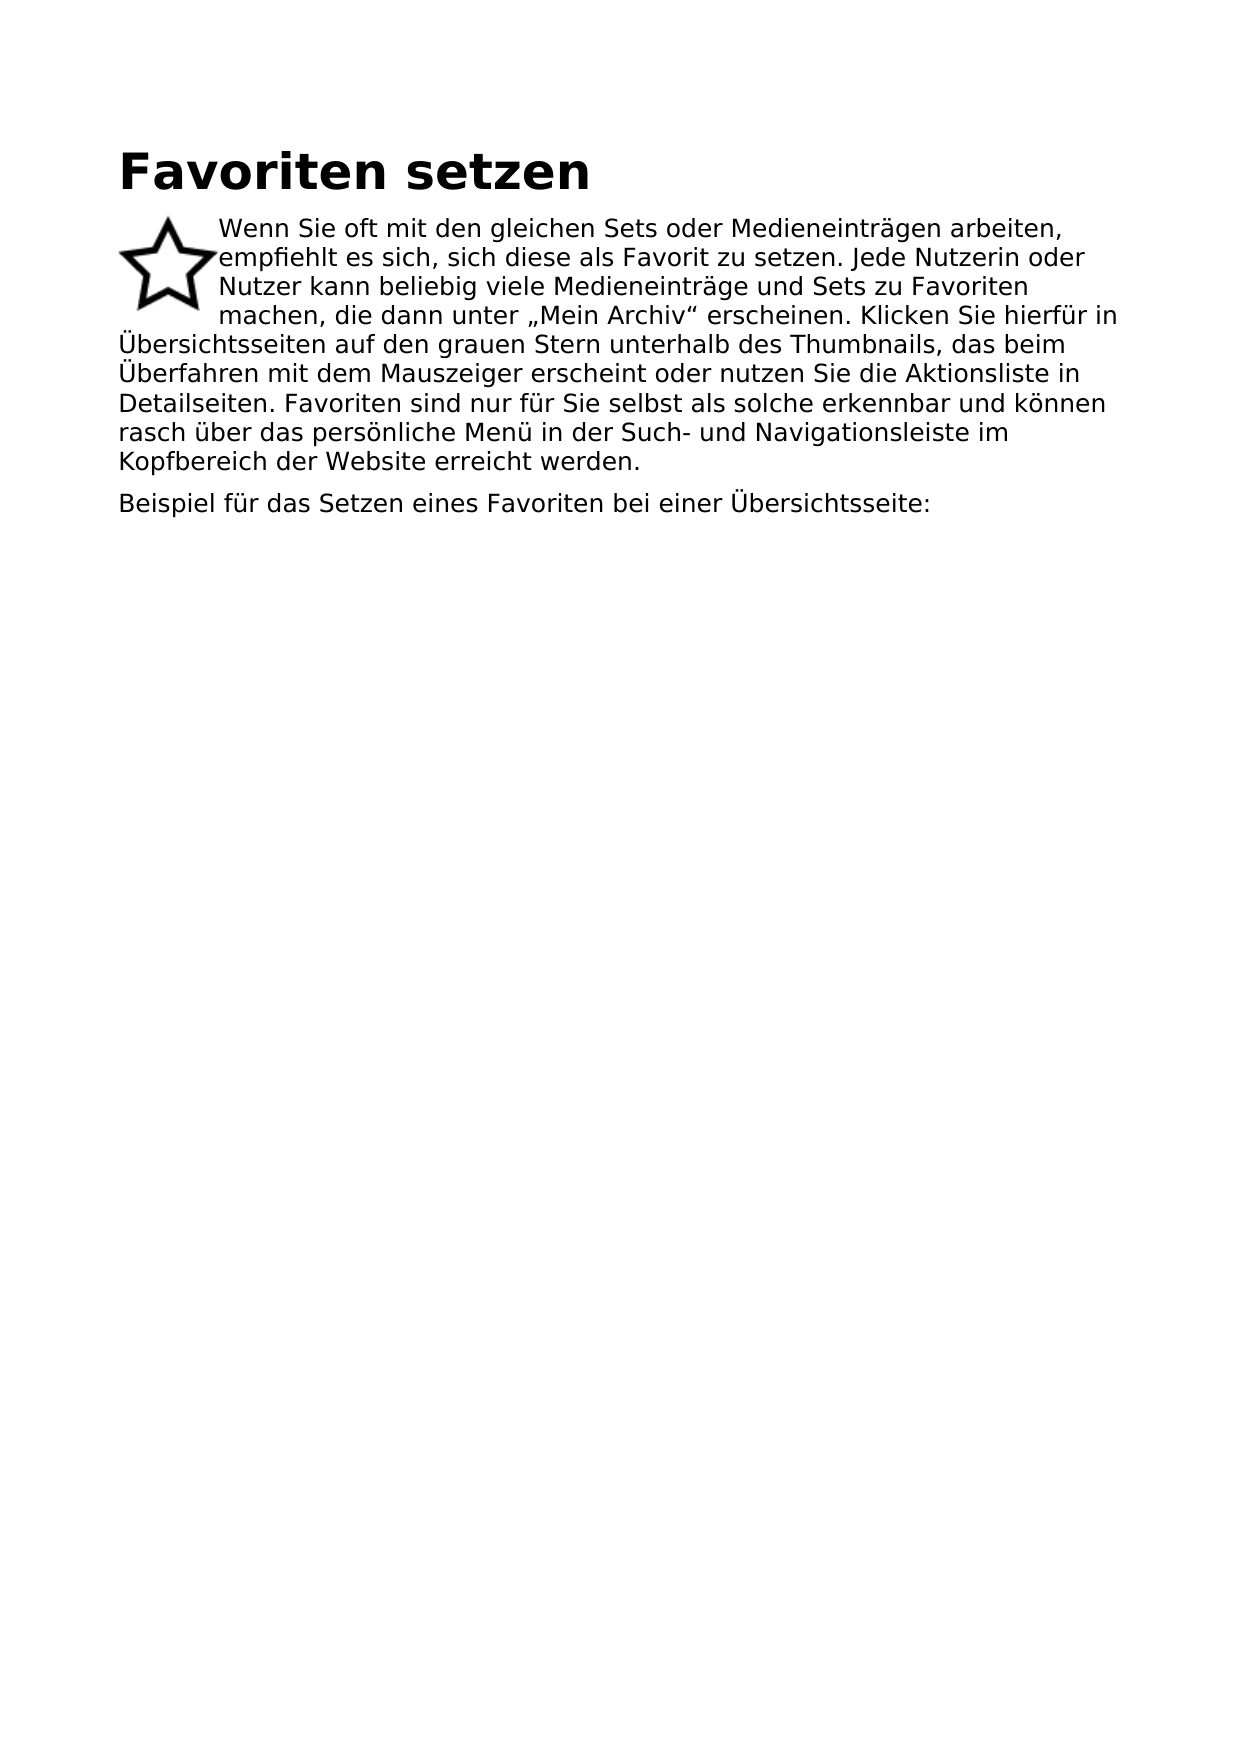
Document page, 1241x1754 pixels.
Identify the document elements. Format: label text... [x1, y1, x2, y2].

text Beispiel für das Setzen eines Favoriten bei einer Übersichtsseite: [118, 489, 1122, 518]
subtitle Favoriten setzen [118, 143, 1122, 201]
picture [118, 213, 219, 314]
text Wenn Sie oft mit den gleichen Sets oder Medieneinträgen arbeiten, empfiehlt es sich, sich diese als Favorit zu setzen. Jede Nutzerin oder Nutzer kann beliebig viele Medieneinträge und Sets zu Favoriten machen, die dann unter „Mein Archiv“ erscheinen. Klicken Sie hierfür in Übersichtsseiten auf den grauen Stern unterhalb des Thumbnails, das beim Überfahren mit dem Mauszeiger erscheint oder nutzen Sie die Aktionsliste in Detailseiten. Favoriten sind nur für Sie selbst als solche erkennbar und können rasch über das persönliche Menü in der Such- und Navigationsleiste im Kopfbereich der Website erreicht werden. [118, 214, 1122, 476]
